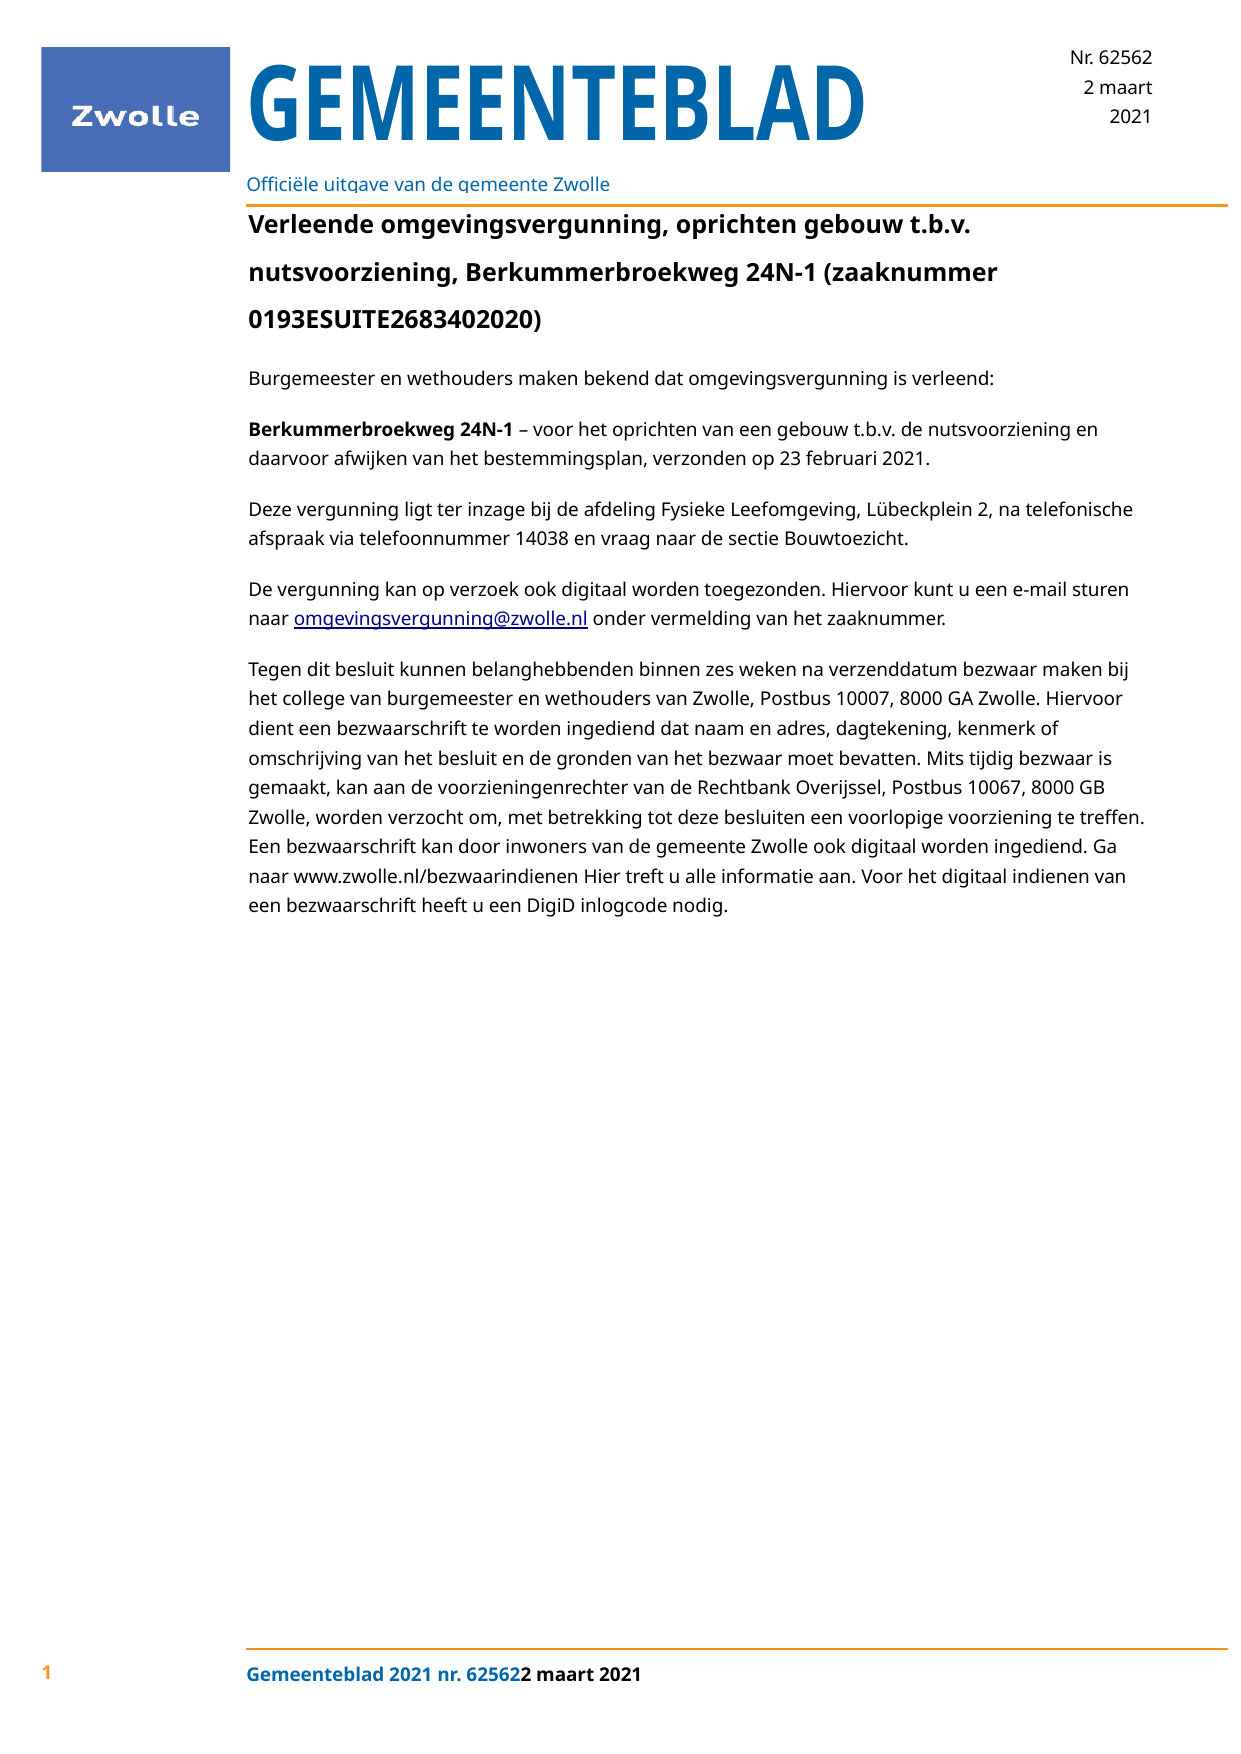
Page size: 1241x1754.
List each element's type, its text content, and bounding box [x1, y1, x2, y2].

picture [41, 47, 231, 172]
text Verleende omgevingsvergunning, oprichten gebouw t.b.v. nutsvoorziening, Berkummerbroekweg 24N-1 (zaaknummer 0193ESUITE2683402020) [248, 207, 1152, 336]
text Burgemeester en wethouders maken bekend dat omgevingsvergunning is verleend: [248, 366, 1152, 391]
text Tegen dit besluit kunnen belanghebbenden binnen zes weken na verzenddatum bezwaar maken bij het college van burgemeester en wethouders van Zwolle, Postbus 10007, 8000 GA Zwolle. Hiervoor dient een bezwaarschrift te worden ingediend dat naam en adres, dagtekening, kenmerk of omschrijving van het besluit en de gronden van het bezwaar moet bevatten. Mits tijdig bezwaar is gemaakt, kan aan de voorzieningenrechter van de Rechtbank Overijssel, Postbus 10067, 8000 GB Zwolle, worden verzocht om, met betrekking tot deze besluiten een voorlopige voorziening te treffen. Een bezwaarschrift kan door inwoners van de gemeente Zwolle ook digitaal worden ingediend. Ga naar www.zwolle.nl/bezwaarindienen Hier treft u alle informatie aan. Voor het digitaal indienen van een bezwaarschrift heeft u een DigiD inlogcode nodig. [248, 656, 1152, 918]
text Berkummerbroekweg 24N-1 – voor het oprichten van een gebouw t.b.v. de nutsvoorziening en daarvoor afwijken van het bestemmingsplan, verzonden op 23 februari 2021. [248, 416, 1152, 471]
text De vergunning kan op verzoek ook digitaal worden toegezonden. Hiervoor kunt u een e-mail sturen naar omgevingsvergunning@zwolle.nl onder vermelding van het zaaknummer. [248, 576, 1152, 631]
text Deze vergunning ligt ter inzage bij de afdeling Fysieke Leefomgeving, Lübeckplein 2, na telefonische afspraak via telefoonnummer 14038 en vraag naar de sectie Bouwtoezicht. [248, 496, 1152, 551]
